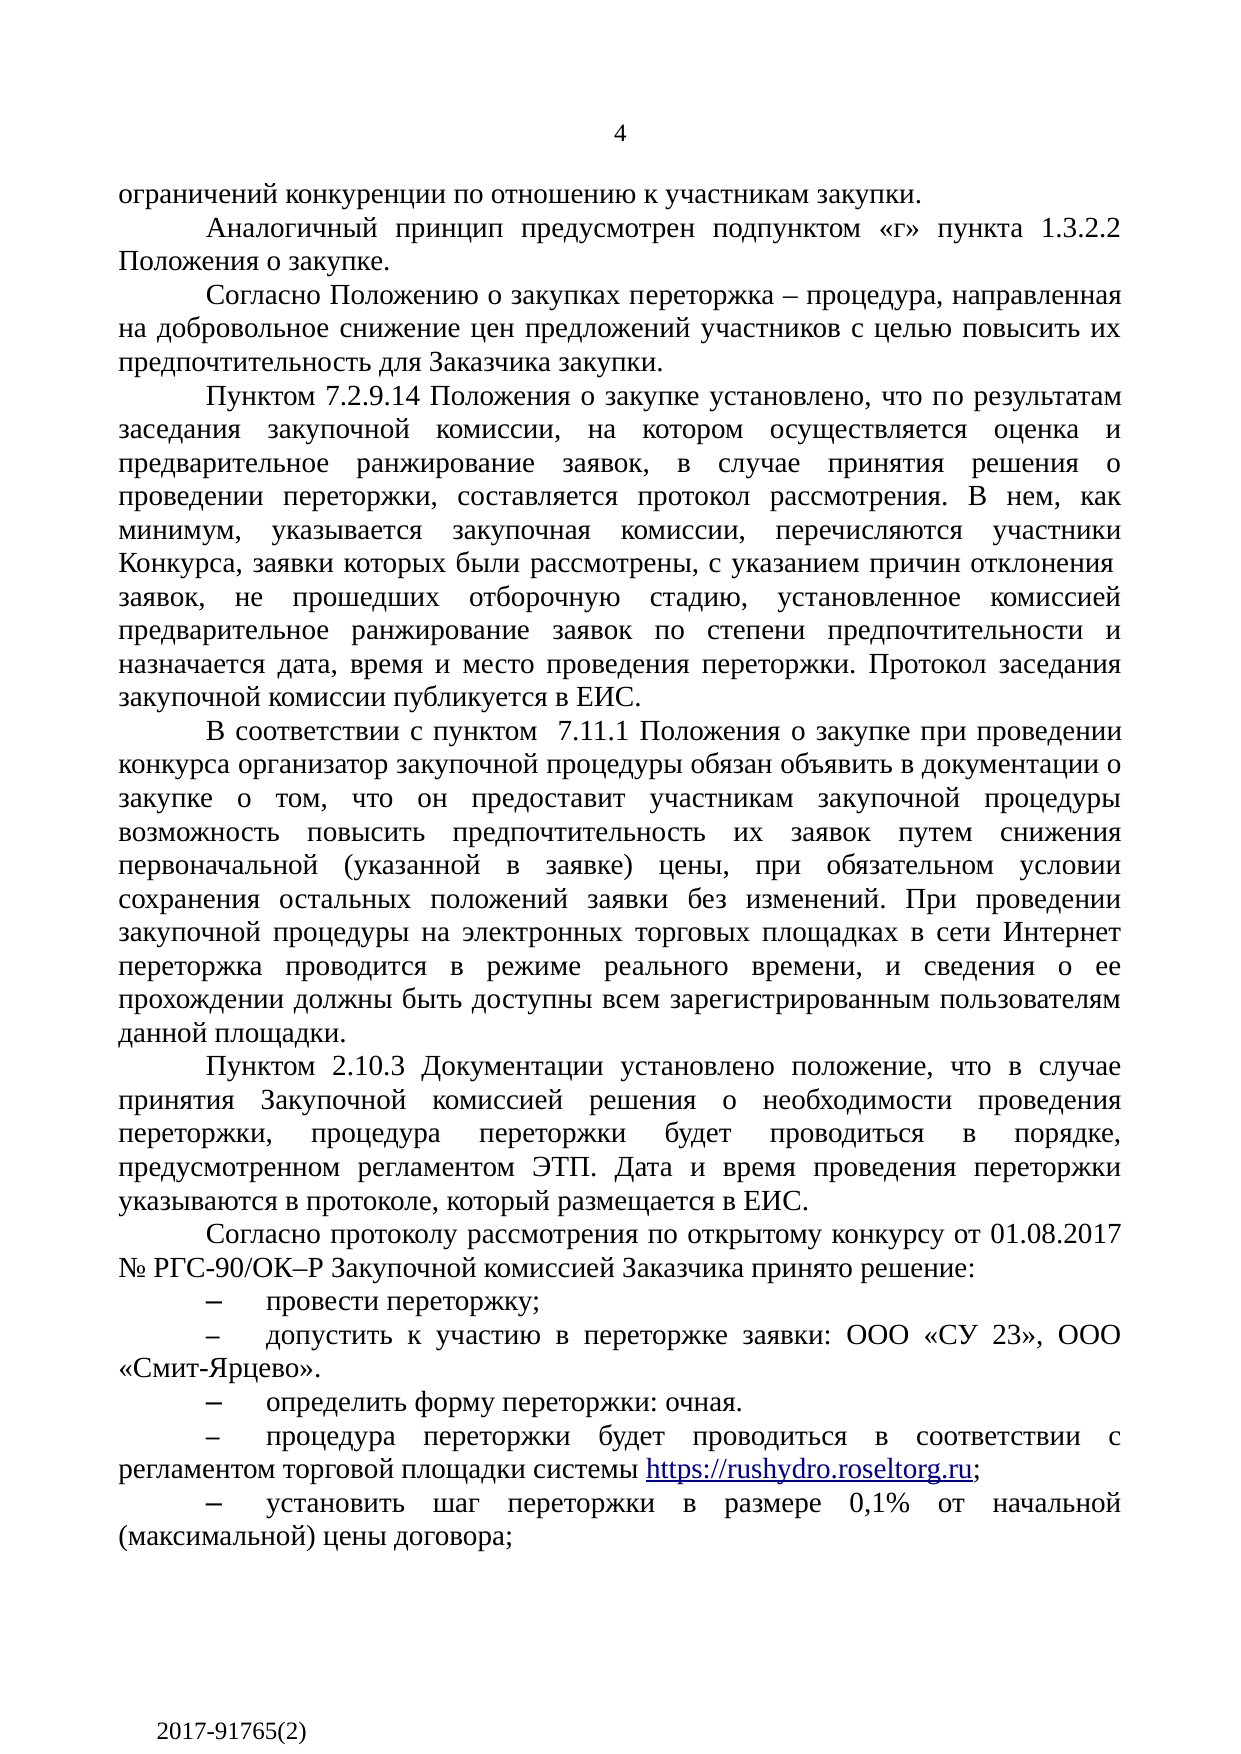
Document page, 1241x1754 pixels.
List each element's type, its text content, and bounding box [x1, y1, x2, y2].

text Пунктом 2.10.3 Документации установлено положение, что в случае принятия Закупочной комиссией решения о необходимости проведения переторжки, процедура переторжки будет проводиться в порядке, предусмотренном регламентом ЭТП. Дата и время проведения переторжки указываются в протоколе, который размещается в ЕИС. [118, 1048, 1122, 1216]
list допустить к участию в переторжке заявки: ООО «СУ 23», ООО «Смит-Ярцево». [118, 1317, 1122, 1384]
text Пунктом 7.2.9.14 Положения о закупке установлено, что по результатам заседания закупочной комиссии, на котором осуществляется оценка и предварительное ранжирование заявок, в случае принятия решения о проведении переторжки, составляется протокол рассмотрения. В нем, как минимум, указывается закупочная комиссии, перечисляются участники Конкурса, заявки которых были рассмотрены, с указанием причин отклонения заявок, не прошедших отборочную стадию, установленное комиссией предварительное ранжирование заявок по степени предпочтительности и назначается дата, время и место проведения переторжки. Протокол заседания закупочной комиссии публикуется в ЕИС. [118, 378, 1122, 713]
text Согласно протоколу рассмотрения по открытому конкурсу от 01.08.2017 № РГС-90/ОК–Р Закупочной комиссией Заказчика принято решение: [118, 1216, 1122, 1283]
text Согласно Положению о закупках переторжка – процедура, направленная на добровольное снижение цен предложений участников с целью повысить их предпочтительность для Заказчика закупки. [118, 277, 1122, 378]
text В соответствии с пунктом 7.11.1 Положения о закупке при проведении конкурса организатор закупочной процедуры обязан объявить в документации о закупке о том, что он предоставит участникам закупочной процедуры возможность повысить предпочтительность их заявок путем снижения первоначальной (указанной в заявке) цены, при обязательном условии сохранения остальных положений заявки без изменений. При проведении закупочной процедуры на электронных торговых площадках в сети Интернет переторжка проводится в режиме реального времени, и сведения о ее прохождении должны быть доступны всем зарегистрированным пользователям данной площадки. [118, 713, 1122, 1048]
list определить форму переторжки: очная. [118, 1384, 1122, 1418]
list провести переторжку; [118, 1283, 1122, 1317]
text Аналогичный принцип предусмотрен подпунктом «г» пункта 1.3.2.2 Положения о закупке. [118, 210, 1122, 277]
list установить шаг переторжки в размере 0,1% от начальной (максимальной) цены договора; [118, 1485, 1122, 1552]
list процедура переторжки будет проводиться в соответствии с регламентом торговой площадки системы https://rushydro.roseltorg.ru; [118, 1418, 1122, 1485]
text ограничений конкуренции по отношению к участникам закупки. [118, 176, 1122, 210]
